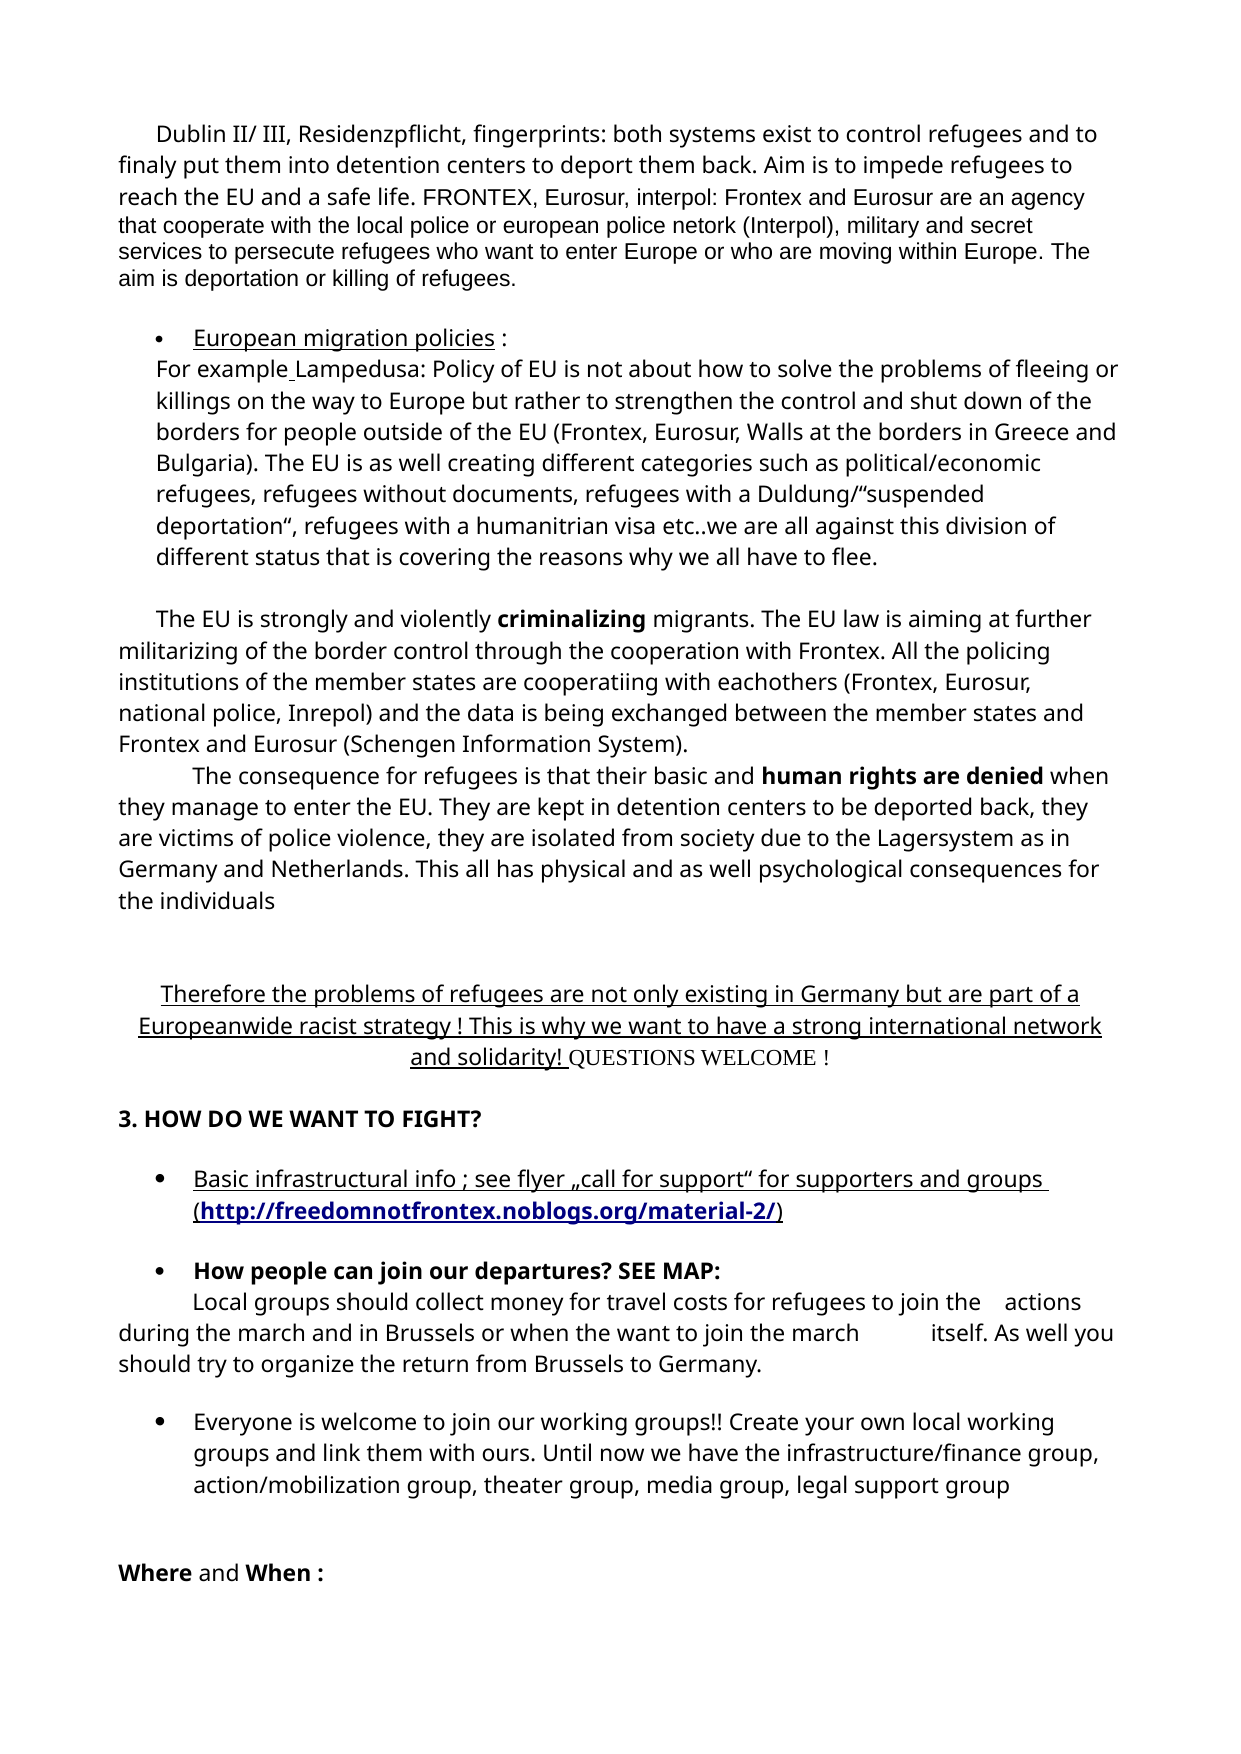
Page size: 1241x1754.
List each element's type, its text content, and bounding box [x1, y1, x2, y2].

list How people can join our departures? SEE MAP: [156, 1255, 1122, 1286]
text The consequence for refugees is that their basic and human rights are denied when they manage to enter the EU. They are kept in detention centers to be deported back, they are victims of police violence, they are isolated from society due to the Lagersystem as in Germany and Netherlands. This all has physical and as well psychological consequences for the individuals [118, 760, 1122, 916]
text Where and When : [118, 1526, 1122, 1589]
list European migration policies : [156, 322, 1122, 353]
text The EU is strongly and violently criminalizing migrants. The EU law is aiming at further militarizing of the border control through the cooperation with Frontex. All the policing institutions of the member states are cooperatiing with eachothers (Frontex, Eurosur, national police, Inrepol) and the data is being exchanged between the member states and Frontex and Eurosur (Schengen Information System). [118, 603, 1122, 760]
list Basic infrastructural info ; see flyer „call for support“ for supporters and groups (http://freedomnotfrontex.noblogs.org/material-2/) [156, 1163, 1122, 1226]
list Everyone is welcome to join our working groups!! Create your own local working groups and link them with ours. Until now we have the infrastructure/finance group, action/mobilization group, theater group, media group, legal support group [156, 1406, 1122, 1500]
text Local groups should collect money for travel costs for refugees to join the actions during the march and in Brussels or when the want to join the march itself. As well you should try to organize the return from Brussels to Germany. [118, 1286, 1122, 1380]
text Dublin II/ III, Residenzpflicht, fingerprints: both systems exist to control refugees and to finaly put them into detention centers to deport them back. Aim is to impede refugees to reach the EU and a safe life. FRONTEX, Eurosur, interpol: Frontex and Eurosur are an agency that cooperate with the local police or european police netork (Interpol), military and secret services to persecute refugees who want to enter Europe or who are moving within Europe. The aim is deportation or killing of refugees. [118, 118, 1122, 291]
text Therefore the problems of refugees are not only existing in Germany but are part of a Europeanwide racist strategy ! This is why we want to have a strong international network and solidarity! QUESTIONS WELCOME ! [118, 978, 1122, 1072]
text For example Lampedusa: Policy of EU is not about how to solve the problems of fleeing or killings on the way to Europe but rather to strengthen the control and shut down of the borders for people outside of the EU (Frontex, Eurosur, Walls at the borders in Greece and Bulgaria). The EU is as well creating different categories such as political/economic refugees, refugees without documents, refugees with a Duldung/“suspended deportation“, refugees with a humanitrian visa etc..we are all against this division of different status that is covering the reasons why we all have to flee. [156, 353, 1122, 572]
text 3. How do we want to fight? [118, 1103, 1122, 1135]
